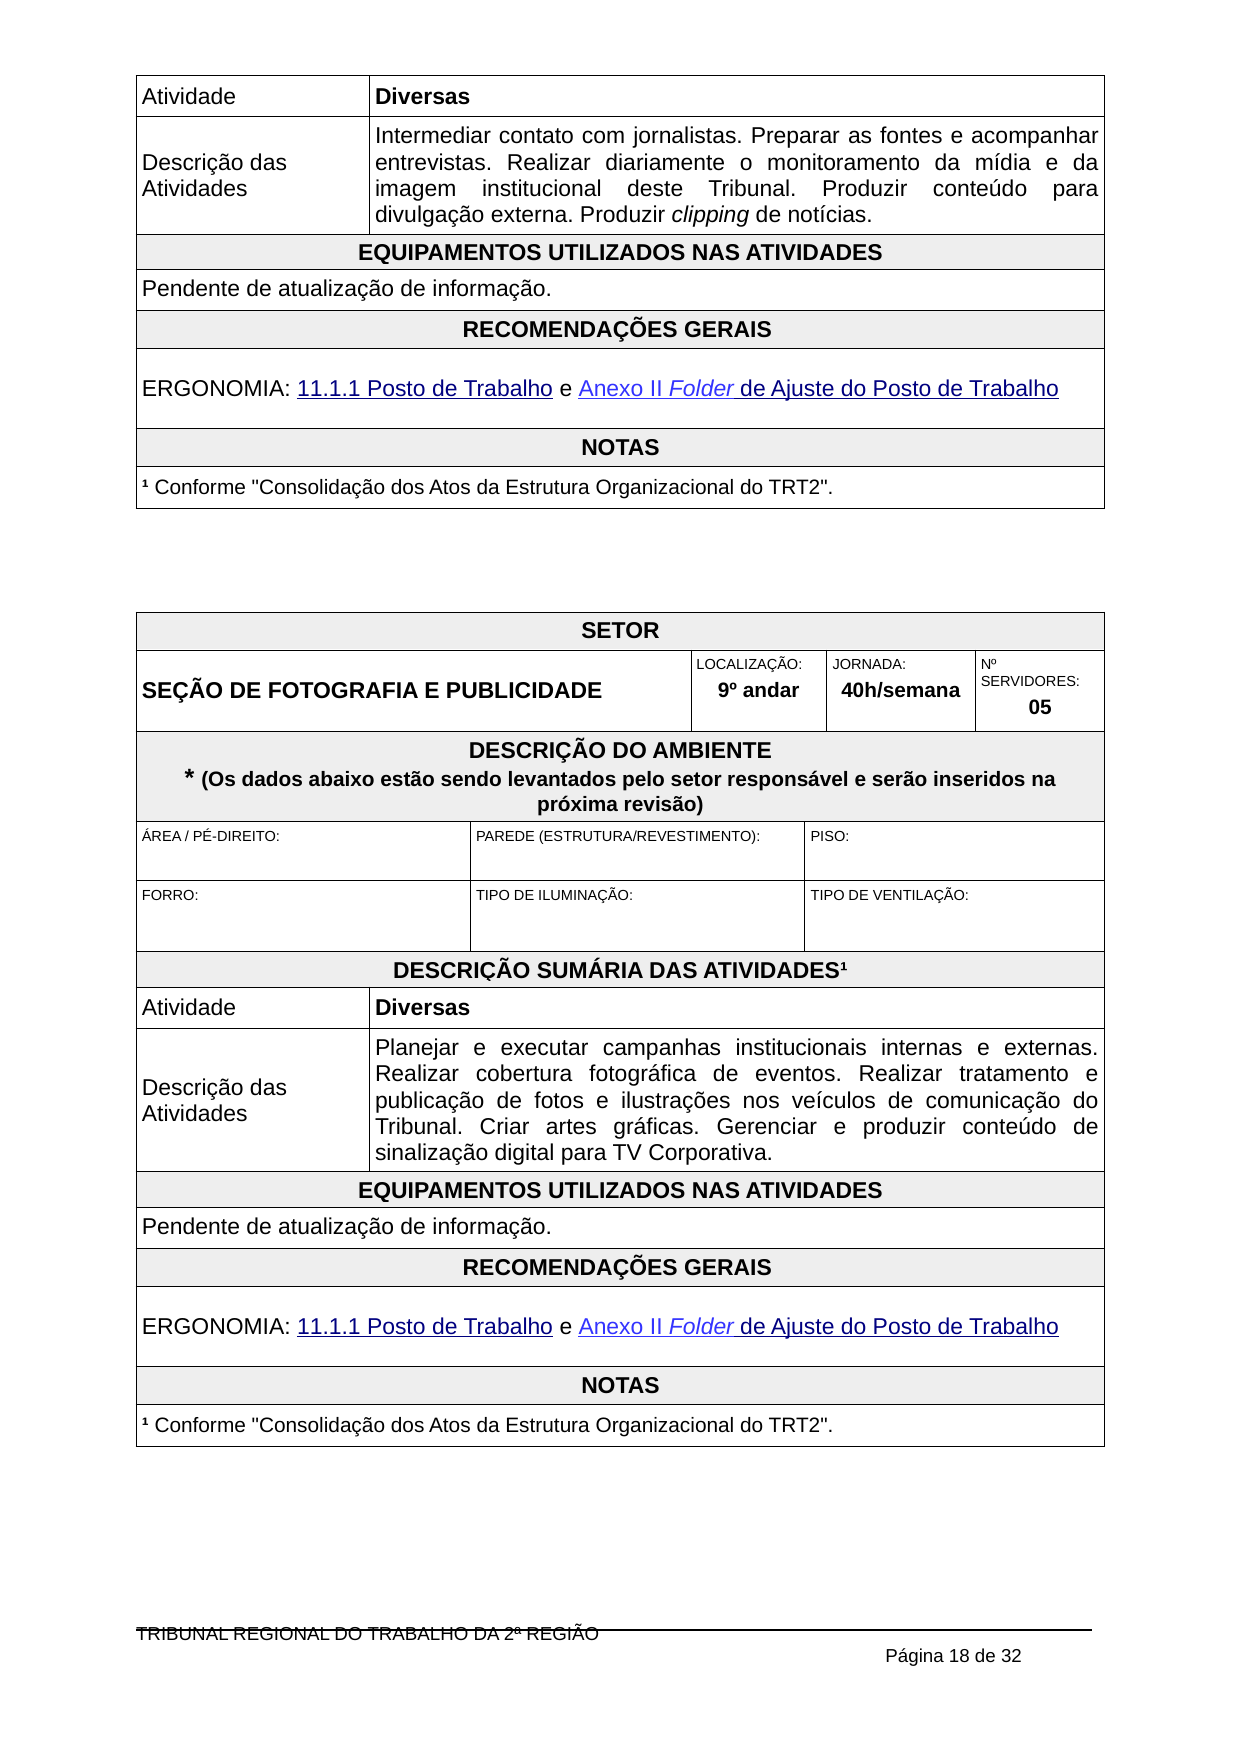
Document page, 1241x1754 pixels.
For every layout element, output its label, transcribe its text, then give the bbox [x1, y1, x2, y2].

table_cell DESCRIÇÃO SUMÁRIA DAS ATIVIDADES¹ [137, 952, 1104, 987]
table_cell NOTAS [137, 1367, 1104, 1404]
table_cell Descrição das Atividades [137, 117, 369, 233]
table_cell ERGONOMIA: 11.1.1 Posto de Trabalho e Anexo II Folder de Ajuste do Posto de Trabalho [137, 1287, 1104, 1366]
table_cell Nº SERVIDORES: 05 [976, 651, 1104, 731]
table_cell DESCRIÇÃO DO AMBIENTE * (Os dados abaixo estão sendo levantados pelo setor responsável e serão inseridos na próxima revisão) [137, 732, 1104, 821]
table_cell Diversas [370, 988, 1104, 1028]
table_cell RECOMENDAÇÕES GERAIS [137, 311, 1104, 348]
table_cell JORNADA: 40h/semana [827, 651, 975, 731]
table_cell TIPO DE VENTILAÇÃO: [805, 881, 1104, 951]
table_cell Intermediar contato com jornalistas. Preparar as fontes e acompanhar entrevistas. Realizar diariamente o monitoramento da mídia e da imagem institucional deste Tribunal. Produzir conteúdo para divulgação externa. Produzir clipping de notícias. [370, 117, 1104, 233]
table_cell EQUIPAMENTOS UTILIZADOS NAS ATIVIDADES [137, 235, 1104, 269]
table_cell ÁREA / PÉ-DIREITO: [137, 822, 470, 880]
table_cell Pendente de atualização de informação. [137, 1208, 1104, 1248]
table_cell ¹ Conforme "Consolidação dos Atos da Estrutura Organizacional do TRT2". [137, 1405, 1104, 1446]
table_cell Atividade [137, 76, 369, 116]
table_cell ERGONOMIA: 11.1.1 Posto de Trabalho e Anexo II Folder de Ajuste do Posto de Trabalho [137, 349, 1104, 428]
table_cell PAREDE (ESTRUTURA/REVESTIMENTO): [471, 822, 804, 880]
table_header SETOR [137, 613, 1104, 649]
table_cell TIPO DE ILUMINAÇÃO: [471, 881, 804, 951]
table_cell RECOMENDAÇÕES GERAIS [137, 1249, 1104, 1286]
table_cell Diversas [370, 76, 1104, 116]
table_cell Descrição das Atividades [137, 1029, 369, 1171]
table_cell Planejar e executar campanhas institucionais internas e externas. Realizar cobertura fotográfica de eventos. Realizar tratamento e publicação de fotos e ilustrações nos veículos de comunicação do Tribunal. Criar artes gráficas. Gerenciar e produzir conteúdo de sinalização digital para TV Corporativa. [370, 1029, 1104, 1171]
table_cell FORRO: [137, 881, 470, 951]
table_cell PISO: [805, 822, 1104, 880]
table_cell NOTAS [137, 429, 1104, 466]
table_cell LOCALIZAÇÃO: 9º andar [692, 651, 826, 731]
table_cell Pendente de atualização de informação. [137, 270, 1104, 310]
table_cell Atividade [137, 988, 369, 1028]
table_cell ¹ Conforme "Consolidação dos Atos da Estrutura Organizacional do TRT2". [137, 467, 1104, 508]
table_cell EQUIPAMENTOS UTILIZADOS NAS ATIVIDADES [137, 1172, 1104, 1207]
table_cell SEÇÃO DE FOTOGRAFIA E PUBLICIDADE [137, 651, 691, 731]
